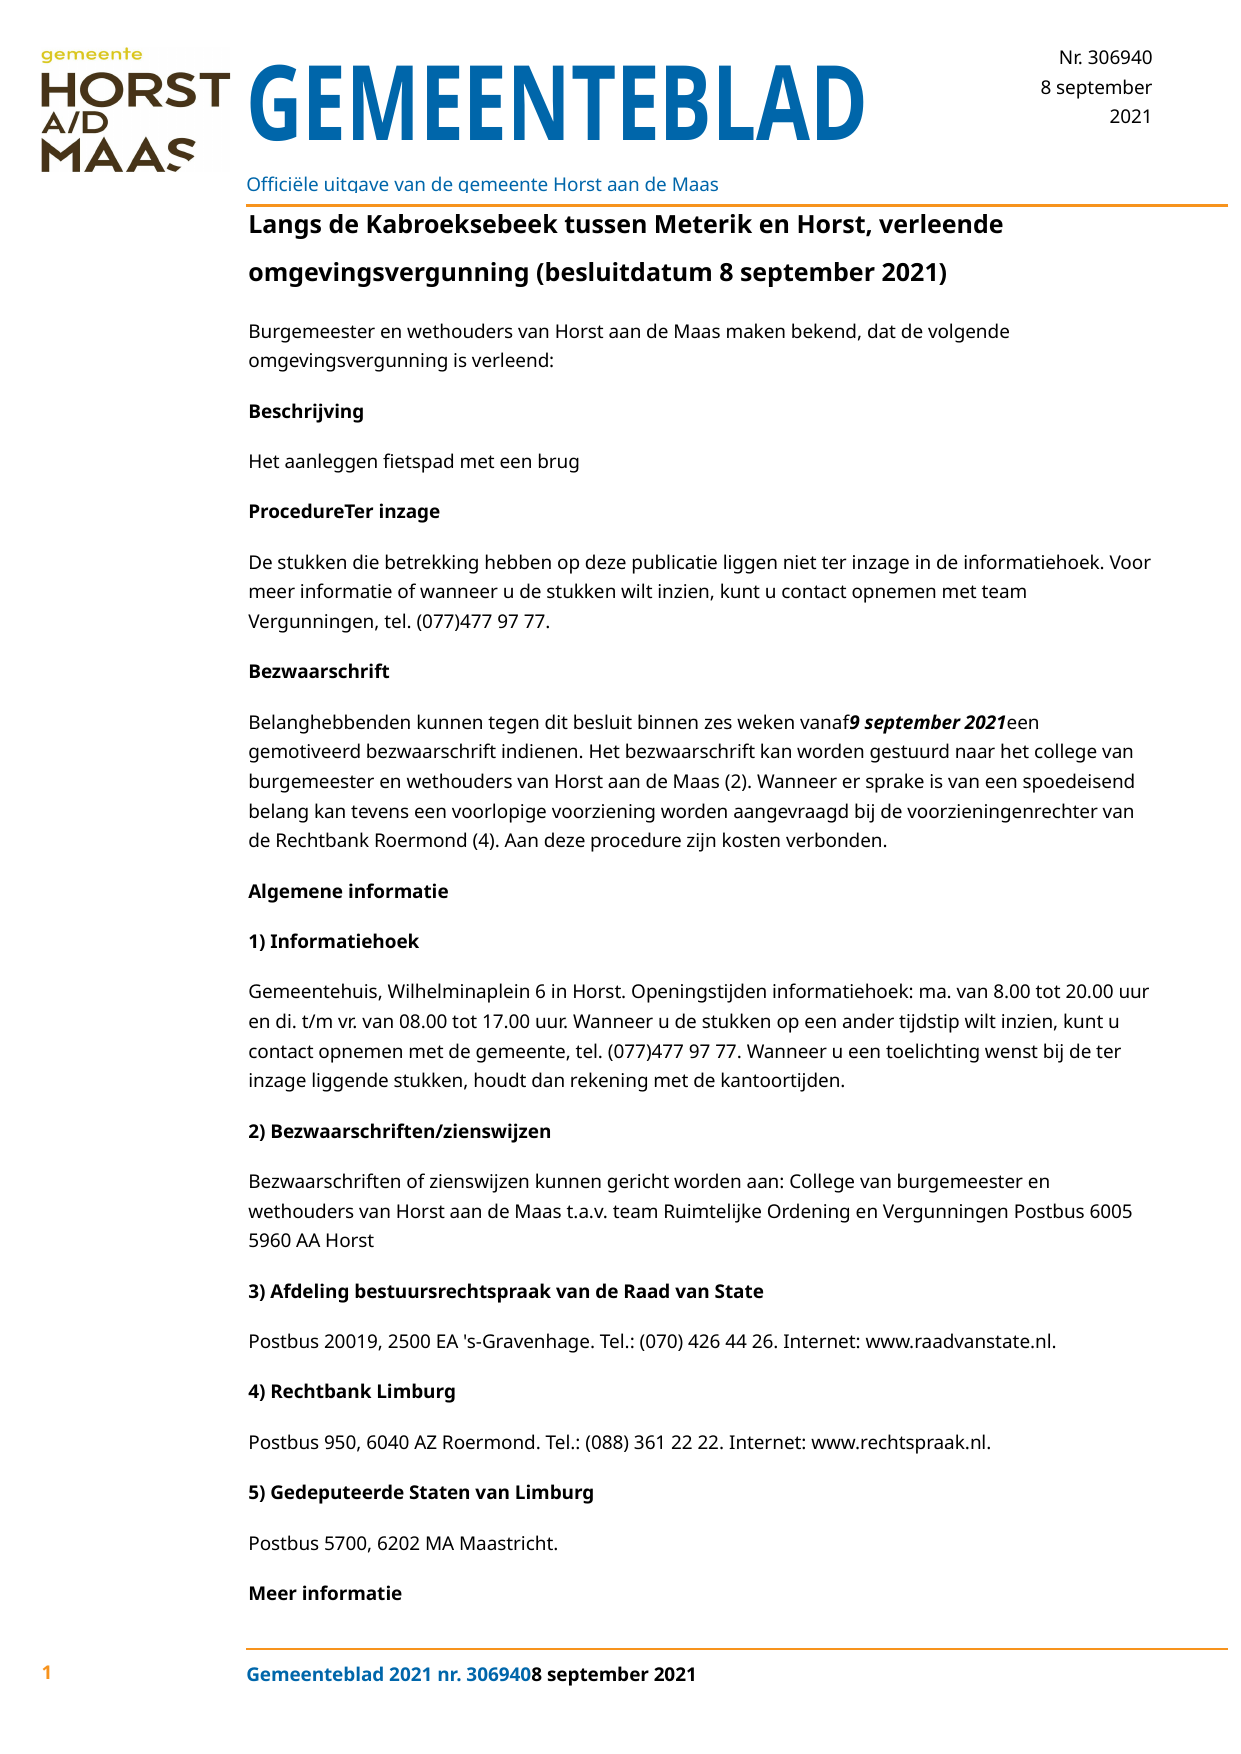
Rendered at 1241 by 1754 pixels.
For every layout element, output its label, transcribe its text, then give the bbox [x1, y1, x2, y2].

text Postbus 5700, 6202 MA Maastricht. [248, 1530, 1152, 1556]
text 4) Rechtbank Limburg [248, 1379, 1152, 1404]
text Gemeentehuis, Wilhelminaplein 6 in Horst. Openingstijden informatiehoek: ma. van 8.00 tot 20.00 uur en di. t/m vr. van 08.00 tot 17.00 uur. Wanneer u de stukken op een ander tijdstip wilt inzien, kunt u contact opnemen met de gemeente, tel. (077)477 97 77. Wanneer u een toelichting wenst bij de ter inzage liggende stukken, houdt dan rekening met de kantoortijden. [248, 979, 1152, 1093]
text Bezwaarschriften of zienswijzen kunnen gericht worden aan: College van burgemeester en wethouders van Horst aan de Maas t.a.v. team Ruimtelijke Ordening en Vergunningen Postbus 6005 5960 AA Horst [248, 1168, 1152, 1253]
picture [41, 47, 231, 172]
text Postbus 950, 6040 AZ Roermond. Tel.: (088) 361 22 22. Internet: www.rechtspraak.nl. [248, 1429, 1152, 1455]
text Burgemeester en wethouders van Horst aan de Maas maken bekend, dat de volgende omgevingsvergunning is verleend: [248, 318, 1152, 373]
text Meer informatie [248, 1580, 1152, 1606]
text 2) Bezwaarschriften/zienswijzen [248, 1118, 1152, 1144]
text 5) Gedeputeerde Staten van Limburg [248, 1479, 1152, 1505]
text Langs de Kabroeksebeek tussen Meterik en Horst, verleende omgevingsvergunning (besluitdatum 8 september 2021) [248, 207, 1152, 288]
text Bezwaarschrift [248, 659, 1152, 684]
text Algemene informatie [248, 878, 1152, 904]
text De stukken die betrekking hebben op deze publicatie liggen niet ter inzage in de informatiehoek. Voor meer informatie of wanneer u de stukken wilt inzien, kunt u contact opnemen met team Vergunningen, tel. (077)477 97 77. [248, 549, 1152, 634]
text Beschrijving [248, 398, 1152, 424]
text ProcedureTer inzage [248, 499, 1152, 524]
text Postbus 20019, 2500 EA 's-Gravenhage. Tel.: (070) 426 44 26. Internet: www.raadvanstate.nl. [248, 1328, 1152, 1354]
text 1) Informatiehoek [248, 928, 1152, 954]
text Belanghebbenden kunnen tegen dit besluit binnen zes weken vanaf9 september 2021een gemotiveerd bezwaarschrift indienen. Het bezwaarschrift kan worden gestuurd naar het college van burgemeester en wethouders van Horst aan de Maas (2). Wanneer er sprake is van een spoedeisend belang kan tevens een voorlopige voorziening worden aangevraagd bij de voorzieningenrechter van de Rechtbank Roermond (4). Aan deze procedure zijn kosten verbonden. [248, 709, 1152, 853]
text 3) Afdeling bestuursrechtspraak van de Raad van State [248, 1278, 1152, 1304]
text Het aanleggen fietspad met een brug [248, 448, 1152, 474]
